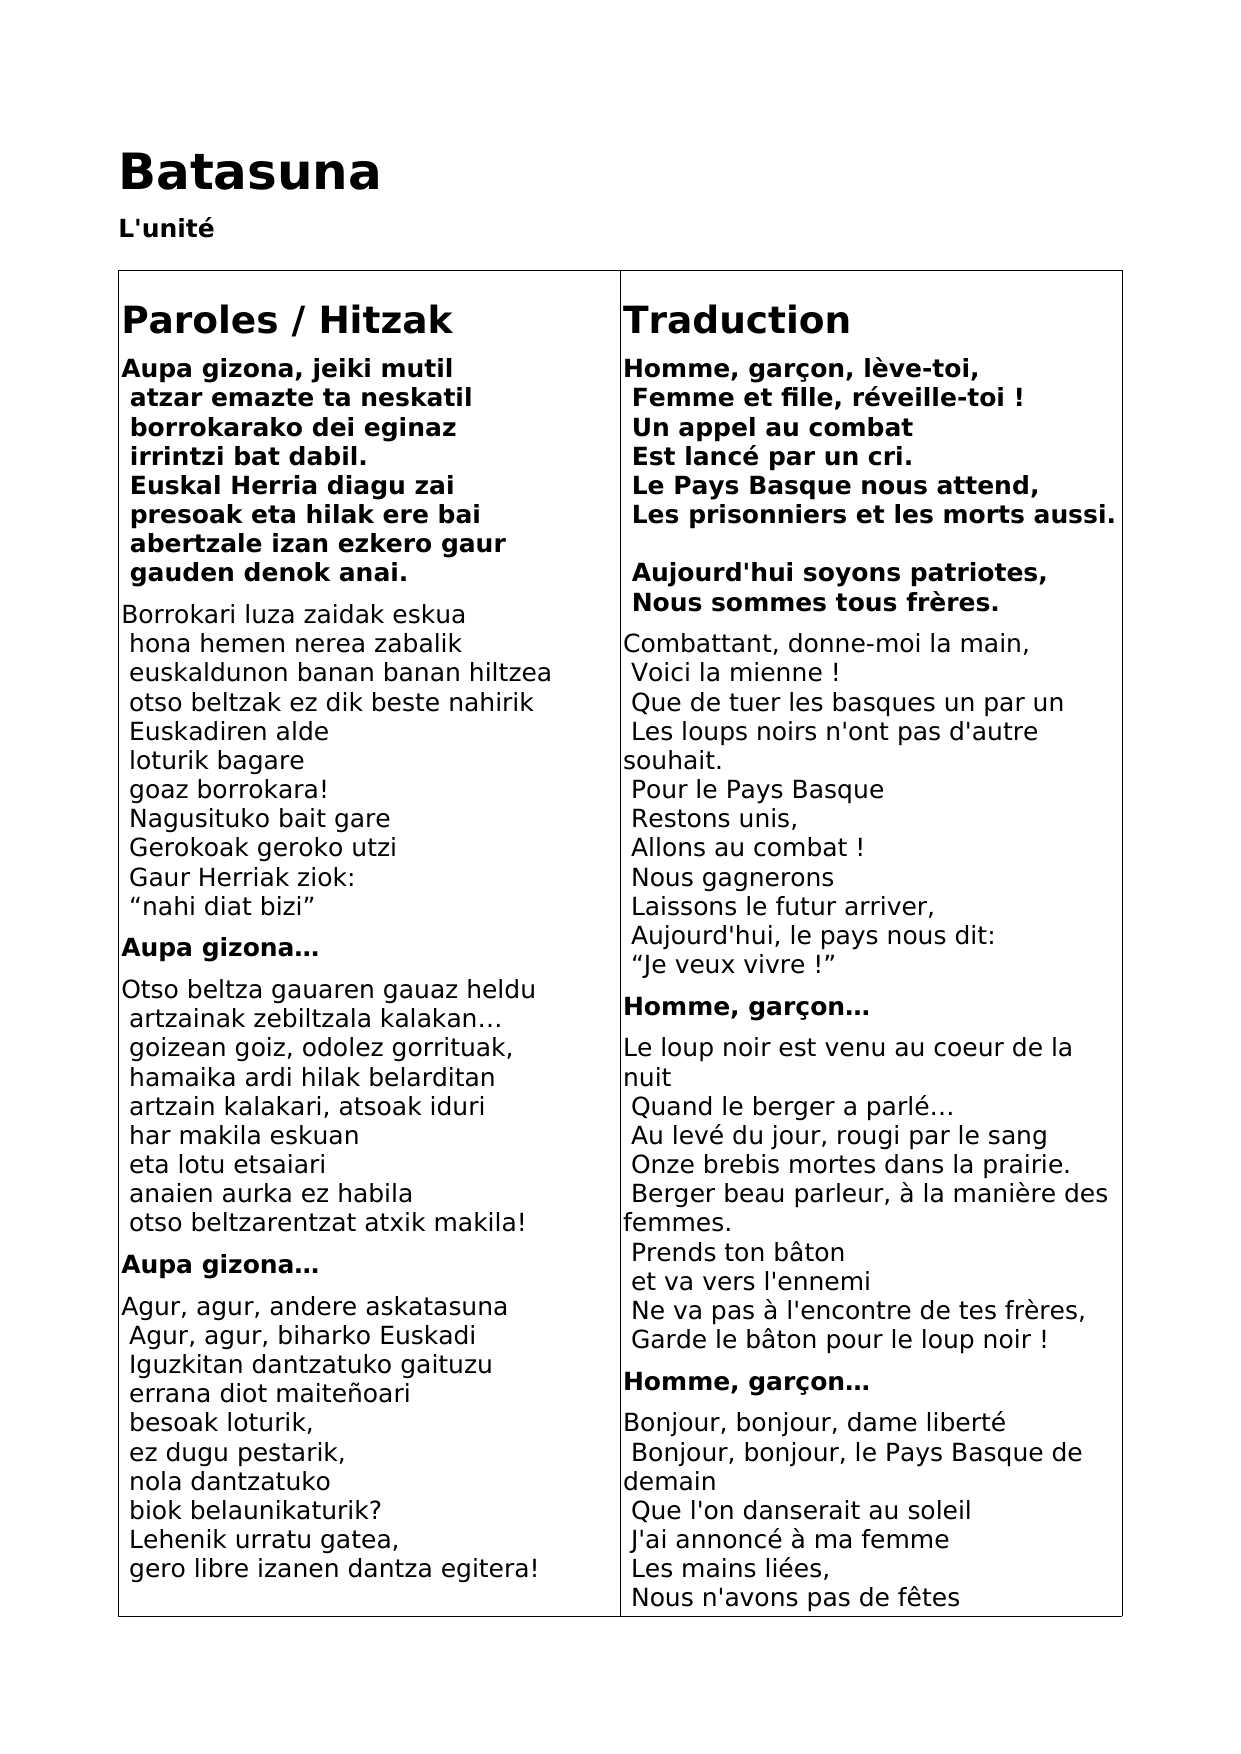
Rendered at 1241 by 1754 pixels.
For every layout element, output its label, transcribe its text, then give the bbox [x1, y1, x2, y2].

table_header Paroles / Hitzak Aupa gizona, jeiki mutil atzar emazte ta neskatil borrokarako dei eginaz irrintzi bat dabil. Euskal Herria diagu zai presoak eta hilak ere bai abertzale izan ezkero gaur gauden denok anai. Borrokari luza zaidak eskua hona hemen nerea zabalik euskaldunon banan banan hiltzea otso beltzak ez dik beste nahirik Euskadiren alde loturik bagare goaz borrokara! Nagusituko bait gare Gerokoak geroko utzi Gaur Herriak ziok: “nahi diat bizi” Aupa gizona… Otso beltza gauaren gauaz heldu artzainak zebiltzala kalakan… goizean goiz, odolez gorrituak, hamaika ardi hilak belarditan artzain kalakari, atsoak iduri har makila eskuan eta lotu etsaiari anaien aurka ez habila otso beltzarentzat atxik makila! Aupa gizona… Agur, agur, andere askatasuna Agur, agur, biharko Euskadi Iguzkitan dantzatuko gaituzu errana diot maiteñoari besoak loturik, ez dugu pestarik, nola dantzatuko biok belaunikaturik? Lehenik urratu gatea, gero libre izanen dantza egitera! [119, 271, 620, 1616]
subtitle Batasuna [118, 143, 1122, 201]
table_header Traduction Homme, garçon, lève-toi, Femme et fille, réveille-toi ! Un appel au combat Est lancé par un cri. Le Pays Basque nous attend, Les prisonniers et les morts aussi. Aujourd'hui soyons patriotes, Nous sommes tous frères. Combattant, donne-moi la main, Voici la mienne ! Que de tuer les basques un par un Les loups noirs n'ont pas d'autre souhait. Pour le Pays Basque Restons unis, Allons au combat ! Nous gagnerons Laissons le futur arriver, Aujourd'hui, le pays nous dit: “Je veux vivre !” Homme, garçon… Le loup noir est venu au coeur de la nuit Quand le berger a parlé… Au levé du jour, rougi par le sang Onze brebis mortes dans la prairie. Berger beau parleur, à la manière des femmes. Prends ton bâton et va vers l'ennemi Ne va pas à l'encontre de tes frères, Garde le bâton pour le loup noir ! Homme, garçon… Bonjour, bonjour, dame liberté Bonjour, bonjour, le Pays Basque de demain Que l'on danserait au soleil J'ai annoncé à ma femme Les mains liées, Nous n'avons pas de fêtes [621, 271, 1122, 1616]
text L'unité [118, 214, 1122, 243]
